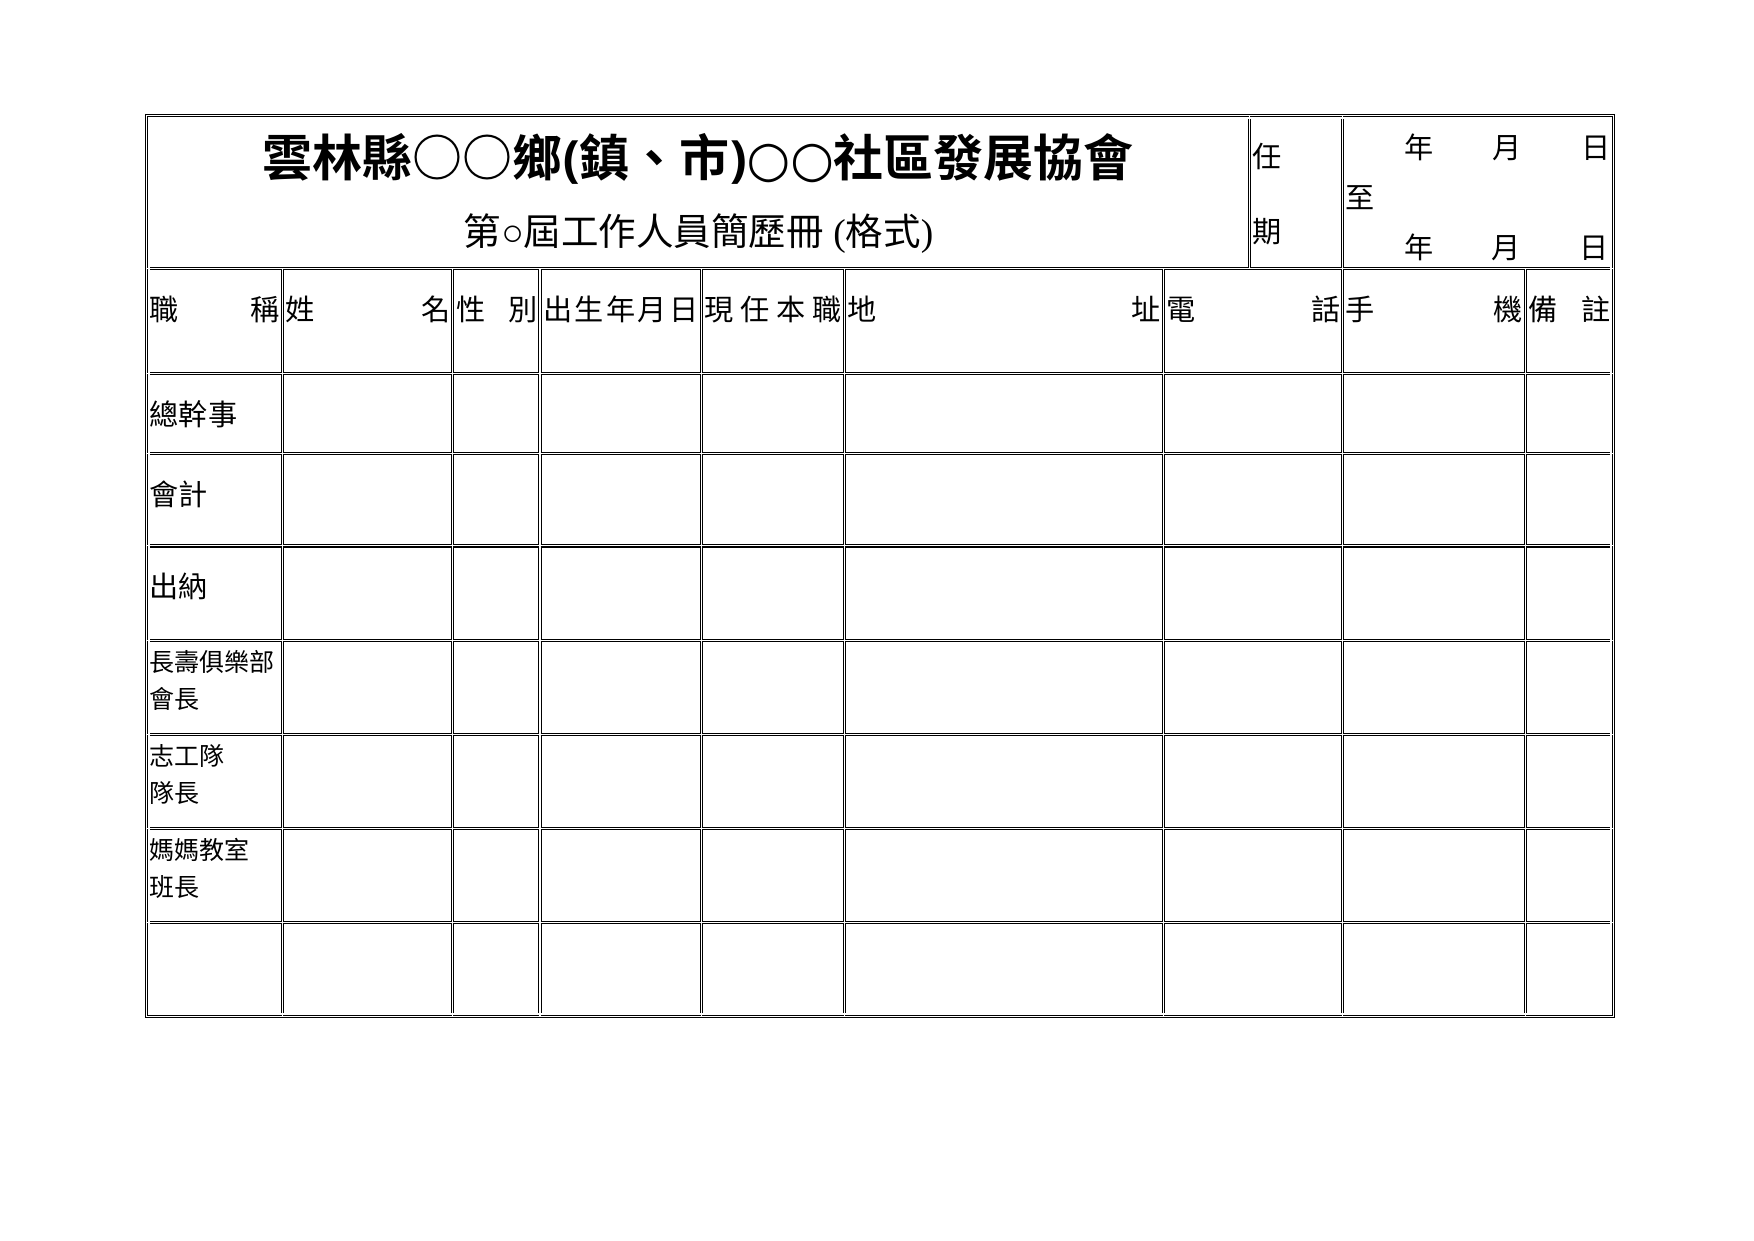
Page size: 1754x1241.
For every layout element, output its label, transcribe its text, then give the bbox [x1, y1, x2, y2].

table_cell [284, 548, 451, 638]
table_cell [1527, 639, 1612, 732]
table_cell [844, 921, 1164, 1015]
table_cell [1165, 642, 1341, 732]
table_header 任 期 [1250, 115, 1343, 267]
table_cell [454, 375, 538, 452]
table_cell [703, 642, 843, 732]
table_cell [1525, 544, 1614, 638]
table_cell [542, 642, 700, 732]
table_cell 長壽俱樂部 會長 [148, 639, 281, 732]
table_cell [453, 921, 540, 1015]
table_cell [284, 736, 451, 827]
table_cell [542, 548, 700, 638]
table_cell [846, 455, 1162, 544]
table_cell [454, 830, 538, 921]
table_cell [284, 830, 451, 921]
table_cell [1344, 642, 1524, 732]
table_cell [846, 830, 1162, 921]
table_cell 性別 [454, 270, 538, 372]
table_cell [1164, 921, 1343, 1015]
table_cell [703, 830, 843, 921]
table_cell [846, 642, 1162, 732]
table_cell 出納 [147, 544, 282, 638]
table_cell [1344, 375, 1524, 452]
table_cell 出生年月日 [542, 270, 700, 372]
table_header 雲林縣○○鄉(鎮、市)○○社區發展協會 第○屆工作人員簡歷冊 (格式) [147, 115, 1250, 267]
table_cell 現任本職 [703, 270, 843, 372]
table_cell [454, 548, 538, 638]
table_cell [542, 375, 700, 452]
table_cell [1525, 921, 1612, 1015]
table_cell [1344, 736, 1524, 827]
table_cell [1344, 830, 1524, 921]
table_cell [284, 455, 451, 544]
table_cell 志工隊 隊長 [148, 733, 281, 827]
table_cell 總幹事 [147, 372, 282, 452]
table_cell [542, 830, 700, 921]
table_cell [1165, 455, 1341, 544]
table_cell 媽媽教室 班長 [148, 827, 281, 921]
table_cell [284, 642, 451, 732]
table_cell [1344, 455, 1524, 544]
table_cell [1165, 736, 1341, 827]
table_cell [1344, 548, 1524, 638]
table_cell [703, 548, 843, 638]
table_cell [846, 375, 1162, 452]
table_cell [703, 375, 843, 452]
table_cell [1527, 827, 1612, 921]
table_cell [1525, 372, 1614, 452]
table_cell 手機 [1344, 270, 1524, 372]
table_cell [1343, 924, 1525, 1015]
table_cell [1165, 548, 1341, 638]
table_header 年 月 日至 年 月 日 [1343, 117, 1612, 267]
table_cell [542, 455, 700, 544]
table_cell [148, 921, 282, 1015]
table_cell [282, 921, 453, 1015]
table_cell 備註 [1525, 267, 1614, 372]
table_cell [703, 736, 843, 827]
table_cell [284, 375, 451, 452]
table_cell [454, 736, 538, 827]
table_cell [1165, 375, 1341, 452]
table_cell [540, 924, 701, 1015]
table_cell [454, 642, 538, 732]
table_cell 職稱 [147, 267, 282, 372]
table_cell 地址 [846, 270, 1162, 372]
table_cell [846, 736, 1162, 827]
table_cell [703, 455, 843, 544]
table_cell [454, 455, 538, 544]
table_cell 會計 [147, 452, 282, 544]
table_cell [542, 736, 700, 827]
table_cell 姓名 [284, 270, 451, 372]
table_cell 電話 [1165, 270, 1341, 372]
table_cell [846, 548, 1162, 638]
table_cell [1525, 452, 1614, 544]
table_cell [701, 924, 844, 1015]
table_cell [1165, 830, 1341, 921]
table_cell [1527, 733, 1612, 827]
